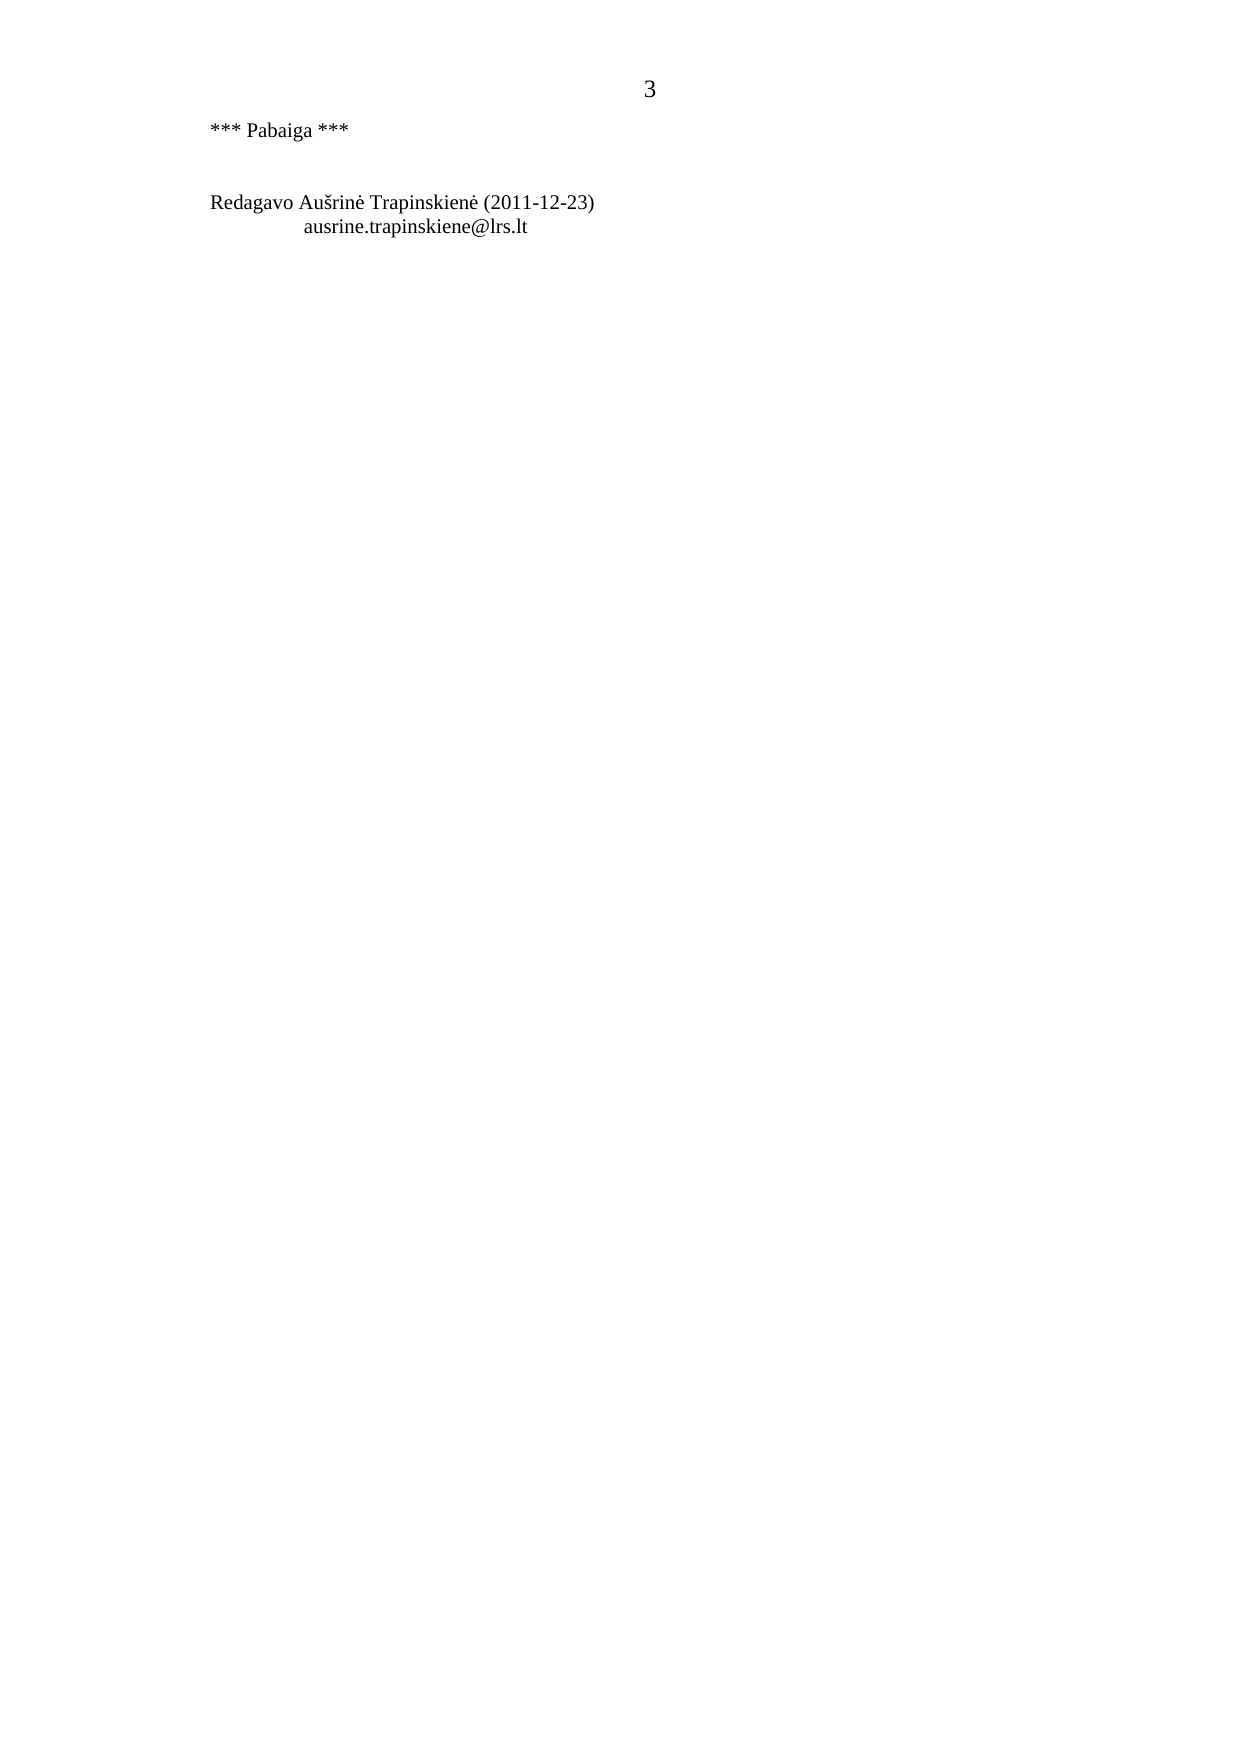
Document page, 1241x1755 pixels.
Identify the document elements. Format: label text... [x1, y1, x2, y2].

text ausrine.trapinskiene@lrs.lt [210, 214, 1120, 238]
text *** Pabaiga *** [210, 118, 1120, 142]
text Redagavo Aušrinė Trapinskienė (2011-12-23) [210, 190, 1120, 214]
